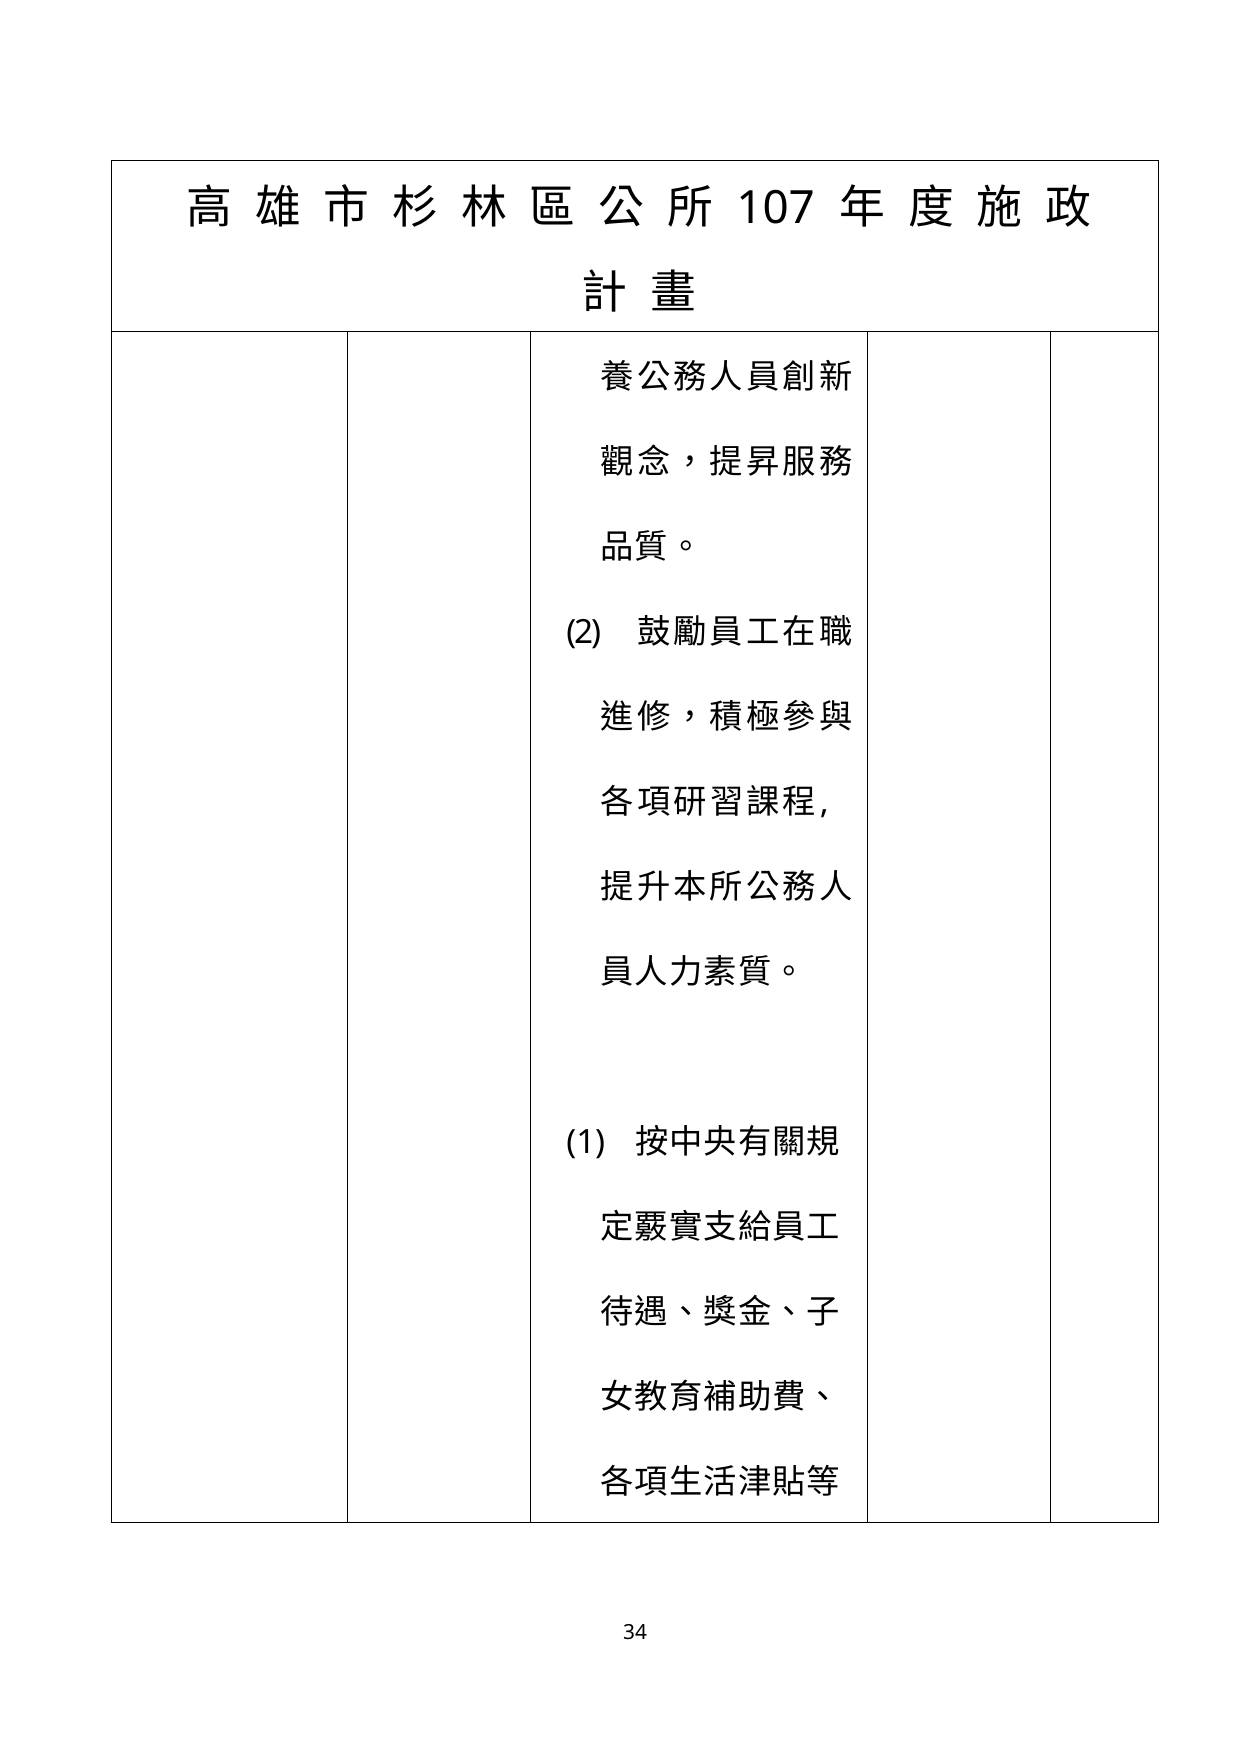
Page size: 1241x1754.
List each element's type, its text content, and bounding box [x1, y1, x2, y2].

table_cell [1051, 332, 1158, 1522]
table_header 高雄市杉林區公所107年度施政計畫 [112, 161, 1158, 331]
table_cell 壹、一般行政 一、秘書室業務 (一)文書檔案管理 (二)庶務（財產、廳舍）管理 (三)財產管理 (四)出納管理 (五)研考業務 二、人事業務 人事管理 三、主計業務 (一)歲計 (二)會計 (三)統計 四、政風業務 區公所業務 民政業務 公職人員選舉 健全基層組織 里幹事服勤管理 (四)里鄰長福利及講習 (五)改善市容查(通)報 (六)改善民俗 (七)調解業務 (八)宗教業務 (九)祭祀公業申請案件之處理 (十)地政業務 (十一) 全民運動或國民教育 (十二) 社會教育暨家庭教育 (十三) 醫療防疫保健 (十五) 民防組訓 (十六) 動員應變業務 (十七) 原住民生活輔導 （十八） 客家業務 (十九) 災害防救 (二十) 古蹟及歷史建築清查提報 (二十一) 役政業務 （二十二）法制業務 四、農業業務 （一）農地 管理 （二）農業推廣與糧食生產調查 （三）水土保持 （四）林務 管理 （五）畜水產業務 （六）其他 伍、經建業務 (一)各項工程管理 (二)都市計畫 (三)水利業務 (四)建築管理 (五)辦理工廠校正暨營運調查 （六）稅務工作 陸、基層建設 柒、社政業務 (一)社會福利 (二)社區發展管理 (三)社會救助 （四）社會運動 [112, 332, 347, 1522]
table_cell (1)蒐集輿論反映資料，專人慎重處理，以達行政效率。 (2)機密案件依照規定辦理，以確保文書作業安全。 切實依照「高雄市政府文書處理實施要點」及有關法令規定，辦理公文收發、繕校工作。 依照「印信條例」及有關法令規定管理與使用印信。 設置專人，依照「高雄市政府文書處理實施要點」及有關法令規定辦理，使文卷案案可稽，並加強作業效率，提昇管理與應用功能。 (1)財產增減、移動登帳報告登記。 (2)財產增減月報、半年報、報廢表之編擬年統計表並定期(不定期)盤點清查。 （3）「市有財產管理系統」線上作業。 充實辦公廳設備，維護公共安全及營造優質洽公環境品質。 汰換及增購資訊硬、軟體設備，提升本所網路品質及資通安全。 (1)財產撥入接收捐送及購置之處理。 (2)財產之購置及營造請購單證簽辦與核定。 (3)財產之採購依據政府採購法相關規定辦理。 (4)採購驗收完畢後，採購單位將財產增加單、發票及有關文件，送會計單位查核確認後為財產之登記。 (1)房地產等不動產權登記。 (2)辦理一般產權責任簽證。 (3)房地產租借事項。 (4)一般財產租借事項。 (5)租借爭執處理。 (1)財產損毀及遺失之調查理賠事項。 (2)財產保護及修繕事項。 (3)擬訂消防防護計畫書，依規定進行消防編組，定期進行消防演練，期能落實火災、地震等災害預防。消防設備及飲水設備安全檢測。 (4)財產稅費及防護保險之處理。 (1)財產之報損、報毀或撥出之核定。 (2)辦理動產變賣標售事項。 (3)財產各項報表編報。 (1)車輛購置、贈與、移撥及報廢。 (2)車輛登記檢驗領照納稅事宜。 (3)車輛之保險事項。 (4)車輛之調派。 (5)油料與材料、工具報銷。 (6)車輛耗油量月報表之編造。 (7)車輛肇事之處理。 (1)車輛檢修報告及經費報銷。 (2)未合保養及修理事項之處理。 （1）依工友管理規定及勞動基準法辦理。 （2）依高雄市政府事務勞力替代措施推動方案及相關規定辦理。 (1)單位及人員清潔檢查工作。 (2)辦公處所佈置及調整建議。 (3)配合清除髒亂有關推行衛生清潔檢查工作。 (4)辦公廳內外環境之美化。 (5)辦公廳搬遷、計劃、進度、合約簽訂。 將拍賣案予以公告並及時依限將處理情形函復法院。 (1)編製年度物品購置概算。 (2)成躉採購之物品核定。 (3)辦理有關事務物品之採購。 (4)事務機械器具之保管養護。 (5)運動器材之保管養護。 (1)物品驗收後之處理。 (2)非消耗性物品之借用登帳。 (1)報廢物品之處理。 (2)物品收支月報。 (3)物品收支登帳。 (1)依據政府採購法規定辦理招標公告。 (2)開標結果之簽報。 每半年填報半年報表，每年填寫年報表送財政局備查。 現金(支票)出納保管，經常與各課室密切維繫協調，依法執行，收支隨時登記，數字力求正確無誤確實。 (1)協助各課室提出研究發展計畫以助益區政革新。 (2)依照研究單位或個人所提研究計畫呈報市府敘獎。 (1)切實執行稽催工作，掌握公文處理流程。 (2)加強實施本所訂定之「人民陳情案件作業流程處理期限」，以提高時效。 (1)上級交辦及重要業務列入追蹤管理。 (2)有關業務之協調與連繫。 (1)研擬下年度施政計畫先期作業，函報民政局審核後報府審議。 (2)擬訂下年度施政計畫草案報府審查並轉送市議會核備。 (1)賡續辦理本所為民服務平時考核工作。 (2)繼續實施「表揚績優地方人士實施要點」鼓勵提倡熱心公益者。 (3)與人民有關業務做到單一窗口櫃台化，達到一貫作業要求。 (4)規劃辦理以電話及通訊處理申請案件及簡化各項申請書表及其流程，以達到便民目的。 (5)舉辦為民服務工作人員講習及分組研討以提高素質。 (6)提供民眾便捷的各種意見反映管道。 (7)撰擬每年度為民服務工作績效報告。 (1)配合市府資訊中心戶役政電腦連線，持續推動辦公室自動化，並加強培訓區政資訊人員備用。 (2)申請資訊設備，推動辦公室自動化。 (1)人民陳情案件 均依規定追蹤列管,期限內辦妥以達便民措施。 (2)接獲人民訴願案即予列管，詳查處理情形，以合情、合理、合法的原則，慎重妥善處理。 (1)依「各機關職稱及官等職等員額配置準則」等規定檢討組織編制。 (2)推動策略性人力資源管理措施及落實顧客導向之人事服務，貫徹分層負責，權責劃分明確，公文流程縮短，發揮行政效能。 (1)依法組成本所甄審委員會，以公開、公平、公正辦理陞遷審議。 (2)職務出缺，除由現職人員陞補外，均申請分發考試及格人員，以貫徹考用合一政策，或依業務需要商調他機關現職人員。 (3)依法辦理本所公 務人員任免遷調及銓審作業。 (4)落實照顧弱勢族群工作權，依規定進用身心障礙人員。 (1) 綜覈名實、信賞必罰，建立平時考核動態資料，作為考績獎懲及任免遷調之依據。 (2)依相關法令公正、公平辦理另予考績、年終考績及專案考績。對平時工作積極、業績優異或品德操守良好，有具體事蹟之人員予以激勵表揚。 (3)依照「行政院及所屬各機關公務人員平時考核要點」等相關法令加強勤惰管理，強化公務紀律，落實單位主管督導責任。 (1)加強推動「公務人員終身學習推動方案」、「各機關鼓勵公務人員積極學習英語具體措施」及「型塑學習型政府行動方案」,「推動公務人員數位進修計畫」等方案，派員參加各項訓練，培養公務人員創新觀念，提昇服務品質。 (2)鼓勵員工在職進修，積極參與各項研習課程,提升本所公務人員人力素質。 (1)按中央有關規定覈實支給員工待遇、獎金、子女教育補助費、各項生活津貼等其他給與維護員工權益。 (2)確依「公教人員保險法」辦理公、務人員公保事宜。 (3) 依據「高雄市政府補助公教人員健康檢查作業規範」，推動公教人員健檢補助方案規劃分配員工參加健檢人員，並提供各合格醫院診所健檢資訊予同仁知悉。 (4)全民健康保險：依全民健康保險法及有關規定辦理公務人員及其眷屬全民健康保險。 (1)依規定辦理退休、撫卹、資遣案件，並購買獎牌、紀念品等贈送退休人員。 (2)主動宣導有關公務人員退休撫卹之相關權益事項。 (3)依規定實施退休人員照護事項。 (4)依規定核發月退休金、月撫慰金、年撫卹金及三節慰問金，充分照護退休、撫卹人員。 (5)按時於行政院人事行政總處ECPA之軍公教人員退休撫卹資料調查表正確填報資料。 (6)按時繳納當月退撫基金費用；推動退休公務人員參與志願服務。 (1)切實執行差勤管理，對本所員工出勤，每月依規定實施不定期抽查維護辦公紀律。 (2)落實職務代理制度，建立職務代理人名冊，確實執行。 賡續建立或更新機關與個人資料，按時填送各項表報。 配合ecpa人事服務網路平台，賡續推動「人力資源管理資訊系統」（WebHR），並隨時異動更新，維持人事資料即時性與正確性。 加強實施員工參與及建議制度，以提升行政效率。利用集會等各種傳遞訊息方式，加強宣導性騷擾、性別歧視防治觀念及申訴管道，並積極拔擢績優女性同仁，並依限填報相關資料參加市府推動性別主流化。 積極推動員工協助方案，提供符合同仁、主管及機關在工作上、生活上及健康上需求之服務措施。 依中央及地方政府預算籌編原則、高雄市地方總預算案歲出概算編製應行注意事項及高雄市地方總預算編製作業手冊及有關規定，就各業務單位工作計畫所需，核實編製年度歲入與歲出預算。 預算完成法定發布或核定保留程序後，依直轄市及縣(市)單位預算執行要點及市府補充規定，參照各業務單位年度工作計畫進度，編製預算(保留)分配表函報本府主計處核定後付諸實施，並切實監督執行。 依直轄市及縣(市)單位預算執行要點規定，執行年度預算時，如有合於中央及地方政府預算籌編原則所定得請求提出追加(減)預算情形者，得報請市府核准辦理；如有合於預算法第七十條各款情事且經檢討年度預算相關經費確無法容納，得申請動支第二預備金；另依高雄市政府動支災害準備金作業要點規定，及時辦理動支災害準備金作業。 (1)經費動支簽核應與預算編列用途相符;預算執行應與計畫進度相合，如有落後，促請業務單位注意檢討改進。 (2)採購計畫應依政府採購法及相關子法規定程序辦理。 (3)健全財務秩序，加強財務內控，除嚴格審核各項收支憑證外，不定期實施現金、票據與證券查核等。 (4)依據簿籍按月編製會計報告;上半年編製半年結算報告，按年編製單位決算。 (5) 各項支付案件依法審核，除採購卡給付項目外，儘速隨到隨辦，完成支付手續。 (1)訂定本所統計業務實施計畫及執行情形之檢討。 (2)辦理各類公務統計報表之審核與管理。 (3)編製區政統計總報告。 (4)辦理公務統計報表內部稽核。 (5)配合及協調辦理各項統計調查工作。 (6)兼(協)辦統計調查人員之遴選與聯繫。 選定易滋弊端業務項目辦理業務稽核，先期發掘業務缺失並提出改進措施。 透過各種會辦案件或召開政風座談會及執行專案訪查，研提業務興革建議，提昇機關廉能形象。 聘請具法律素養之專家、學者，利用各種集會場所講解端正政風、防制貪瀆相關法令，增進員工法律常識。 檢討本所「無效率不便民」之行政規章，並透過廉政會報及主管會報適時修正，以提昇行政效率及消弭貪瀆成因。 主動發掘員工廉能事蹟，簽報首長公開表揚或獎勵，樹立公務員優良典範。 利用各種集會場所及透過媒體、網路宣導相關政風法令及鼓勵民眾勇於檢舉貪瀆不法。 辦理政風實況問卷調查，以瞭解本所政風實況，作為改善政風，策進預防貪瀆不法之參考。 (8) 依據「高雄市政府員工廉政倫理規範」暨本府準用「行政院及所屬機關機構請託關說登錄查察作業要點」妥處相關案件，並依規定登錄建檔。 (9)主動配合業務單位活動加強辦理反貪、反詐騙及消費者保護等宣導作為。 加強公務機密維護宣導工作。 實施定期與不定期機密維護檢查，發現缺失立即簽請改進。 定期辦理公務文書資料密等變更註銷作業。 針對重要行政會議及採購底價等易滋洩密事項或有關國家安全、國家利益事項，協調策訂嚴密專案保密措施，杜絕洩密情事。 加強洩密資料蒐報及查處。 辦理專案資訊機密維護檢查，配合資安演練，機先消弭資安事件，有效確保機關資訊安全。 依照本所環境特性研修訂「預防危害或破壞事件實施計畫」乙種，並結合行政力量確實執行。 實施定期與不定期預防措施安全狀況檢查，發現缺失立即簽請改善。 依據本所門禁管理安全措施確實辦理並配合保全公司，加強巡邏查察，以確保機關安全。 配合春安、十月慶典或專案期間安全維護會報，落實安全維護功能。 依據「高雄市政府及所屬各機關處理人民陳情案件要點」及「高雄市政府處理民眾抗爭事件處理程序及聯繫作業要點」有關規定，協調主管單位妥處民眾集體陳情案件，加強重大偶突發或危安事故之預警資料蒐報，並於事件發生1小時內，通報上級機關。 蒐集違反國家安全法第2條之1情事及有關危害國家安全及影響國家利益之資料，提供調查機關處理。 加強查察員工品德生活違常、行政缺失等情事，審慎研析案情，以發掘貪瀆不法。 對易滋弊端之業務，如採購案件，積極發掘，查處貪瀆不法案件。 依據行政院頒「獎勵保護檢舉貪污瀆職辦法」，受理各類檢舉案件，並依法審慎處理。 依據公職人員選舉罷免法及相關規定辦理。 高雄市里區域調整暨鄰編組辦法規定，要求各里辦公處擬訂年度工作計畫報區公所審核，並注意其執行績效，適時加以考核。 召開里業務聯繫會報，報告業務狀況、檢討改進里行政工作之推行及彙集建議案作妥切之處理。 特優里鄰長就現任且 無不良事蹟者，依規定程序及名額提經區務會議通過後報請市政府頒獎表揚。 結合轄內各單位整體力量，推動地方建設，提高服務品質。 (1)依據高雄市政府民政局訂頒之「高雄市里幹事服勤要點」辦理。 (2)訪問目的為瞭解里民一般狀況，發現困難問題主動為其服務。 (3)適時整理戶長資料之異動，並將訪問結果登記在戶長資料卡。 (4)為強化里幹事之勤，由民政課長及督導考核小組分定期與不定期方式赴里督導，並填訪查表送區長核閱，區長並作重點督導。 舉行里幹事工作會報，由各課室主管，提示工作事項，著重工作檢討、疑難問題之解決，並作成紀錄送區長核閱。 擬訂鄰長講習計畫，以溝通作法，促進政令之推行。 (1)擬訂鄰長參訪各項建設活動計畫及參加注意事項。 (2)調查參加參訪各項建設活動人數。 (3)依照計畫分梯次執行。 里鄰長於任期內死亡者，發給1次喪葬補助暨遺族慰問金，其標準如下： (1)里長：2萬元。 (2)鄰長：1萬5仟元。 每位鄰長每人每月2,000元交通費。 每位里鄰長每人每月240元。 依據全民健康保險暨相關規定辦理。 (1)要求里幹事鼓勵並宣導轄內市民自動自發(反映)改善市容。 (2)依據「高雄市政府改善市容查(通)報實施要點」辦理，對改善市容案件儘速填寫查(通)報，逕送業務有關機關辦理，並轉報市府處理。 在轄區內如有發現廢棄車輛，要求各里幹事及時查報並函轉警察單位辦理。 (1)勸導農曆7月普渡及同一主神祭典在同一天舉行。 (2)宣導中元節配合集中焚化紙錢。 (3)執行祭典拜拜節約不赴宴、不宴客，公務員率先倡導力行。 (1)組織改善民俗勸導小組勸導民眾實踐節約。 (2)勸導市民參加集團「婚禮」力求節約，不舖張。 利用各種集會(里民大會及寺廟基層會議)時宣導。 (1)利用各種集會，廣予宣導調解功能。 (2)及時召開調解委員會議調解糾紛。 每月第二週週六服務區民 不定期清查、訪視轄區內未登記之寺廟、教會(堂)，積極輔導辦理登記。 (1)加強財務稽核。 (2)輔導健全組織。 (3)掌握動態，出席各項會議。 (4)加強溝通互動、協助解決各項疑難問題。 輔導節約祭典費用，興辦公益慈善活動，以彰顯宗教慈悲濟世、教化社會、造福人群之精神。 (1)輔導祭祀公業土地派下提出祭祀公業土地登記。 (2)核發祭祀公業派下員證明。 配合宣導公告土地現值相關事宜。 (1)依耕地三七五減租條例、高雄市耕地租約登記自治條例及相關法令規定辦理耕地租約續訂、變更、終止、註銷、更正等事項。 (2)依耕地三七五租約清理要點及相關法令規定清理耕地三七五租約，遇有租約資料與實情不符部分，則後續依有關規定辦理。 (3)對於訂有三七五租約者，隨時與地政事務所聯繫依異動情形（例如終止租約、徵收、重劃、重測、分割、合併）釐正租約登記簿冊。 (1)依耕地三七五減租條例、高雄市政府及各區公所耕地租佃委員會設置要點、高雄市各級耕地租佃委員會調解調處須知等關法令規定辦理耕地租佃爭議調解。 (2)審查租佃爭議調解申請案之資格與附繳證件，並於調解前先實地勘查土地使用現況。 (3)調解會議決議內容應具體明確，會議紀錄（含筆錄）應報市府備查。 (4)經調解成立案件函報市府耕地租佃委員會發給證明書，調解不成立案件移請市府耕地租佃委員會調處。 (5)如遇天災時，召開耕地租佃委員會，勘查歉收情形，並議定減租辦理，陳報市府。 召開租佃委員會辦理。 配合非都市土地使用管制規則第5條規定，查報違反非都市土地使用管制。 (1)召開「強迫入學委員會」，執行強迫入學條例施行細則有關規定事項，並隨時追蹤中輟通報學生，執行強迫入學規定。 (2)適時調查區內學齡兒童，確實審核戶籍資料，並依學區劃分填送入學通知單。 (3)配合各校輔導休學或中輟之學生，繼續完成9年國民教育 (1)專人辦理國民體育業務。 (2) 配合體育署及本市推展全民運動政策，規劃主、承辦體育活動、輔導及推動區內社會團體辦理體育活動。 (1)加強配合推行莊敬自強端正禮俗宣導。 (2)適時配合舉辦各種社教活動。 (3)洽請社團寺廟舉辦有意義的文教活動。 (4)加強宣導守法觀念，鼓勵社區自主精神意識，以塑造優質環境，培養居民認同感。 （5）辦禮春秋季藝文活動及國語文競賽。 (1)協助衛生單位推行醫療保健及公共衛生工作。 (2)鼓勵市民按時接受各項疫苗接種。 (1)每月定期召開登革熱區級防疫指揮中心會議，建立跨單位合作機制。 (2)輔導各里成立環境整頓或環境改造相關工作之志工隊。 (3)規劃辦理里鄰長登革熱研習會及社區民眾登革熱衛教宣導。 (4)請里幹事查報各轄區破損空屋並函報各權管單位。 (5)成立「里登革熱防治小組」每週至少動員巡查1次，參與鄰里轄內孳生源清除與里民衛教宣導。 (6)協調各權責機關根本處理轄區內積水地下室、破損空屋、髒亂空地、廢輪胎廠、回收場、陽性水溝、大型隱藏性孳生源。 (7)落實大雨後48小時七大列管點複查及登革熱防治工作。 (1)於流感大流行時，配合衛生單位執行轄區臨時集中收治隔離場所防治措施。 (2)利用各種集會協助宣導市民接種流感疫苗及流感防治措施。 結合社區資源宣導「老人免費裝假牙」政策。 (1)協助宣導預防食品中毒5原則：要洗手、要清潔、要生熟食分開、要澈底加熱、要低溫保存。 (2)協助宣導民眾均衡攝取各類新鮮食物，減少因攝取大量單一食物而提高特定汙染物質之風險。 結合社區組織、團體推動社區健康營造。 (1)配合衛生單位針對所轄里長、里幹事辦理自殺防治守門人訓練，落實守門人功能，里長與里幹事分計各達轄區里數80%以上，並逐年調升至100%。 (2)利用行政資源及各項集會協助推動安心專線： 「0800788995」。 落實社區內自殺高風險個案之發掘、關懷、轉介及通報。 (1)針對社區網絡內里長、里幹事辦理毒品防制宣導課程，以增進其毒品防制知能，並建立社區藥物濫用防制網絡，以提升預防成效。 (2)協助宣導24小時不打烊免付費戒毒成功專線0800-770-885，及法務部藥頭檢舉專線0800-024 -099*2。 配合參加衛生單位辦理針對社區網絡內里長、里幹事社區(疑似)精神病患辨識及護送就醫技巧訓練。 (1)於跑馬燈或LED看板播放「檳榔子本身就是致癌 物，即使不加紅灰、白灰、荖花、荖葉等添加物，嚼它就是會致癌」、「政府提供免費子宮頸癌、乳癌、大腸癌、口腔癌四項癌症篩檢，符合篩檢資格民眾請洽各區衛生所」及「室內公共場所、室內三人以上工作場所及大眾運輸工具內全面禁止吸菸，違者將罰鍰2千至1萬元」。 (2)協助本市衛生所辦理癌症防治篩檢及菸害防制工作。 (1)協助發掘及通報社區有長期照顧需求個案。 (2)結合社區資源宣導長期照顧服務。 召開推行會報及檢討會。 加強各社區、機關學校環境清潔綠美化。 （1）加強社區共共衛生設施及家戶衛生教育。 （2）資源回收及垃圾減量。 （3）廚餘回收再利用。 (1)依據內政部國防部函頒「民防團隊編訓服勤實施規定」辦理。 (2)本區民防團、分團經常檢討。 依上級規定辦理。 遵照上級所頒演習計畫及規定辦理。 調查戰時可動員人力、物力，隨時掌握動員及徵購徵用。 （1）運用民間及學校力量協助維持交通安全。 （2）人口密集處逐年增設消防栓，以加強防火設施。 (1)依據市府年度動員分類執行計畫策訂本區動員執行計畫。 (2)辦理動員之協調、訓練與演習工作。 (1)配合辦理原住民微型經濟活動貸款、專門人才獎勵、購屋補助、整修建住宅補助及綜合發展基金貸款、國宅配售、法律服務、協助解決生活上所遭遇之困境，使其獲得實質之照顧。 (2)積極鼓勵原住民青年參加職業訓練，習得一技之長，提升生活水準。 (3)宣導原住民登記族別，提升族別註記率。 (4)輔導原住民加入全民健康保險、國民年金，保障醫療權益。 (5)輔導原住民繳納國民年金。 （1）辦理慶祝全國客家日活動。 （2）辦理客庄民俗節慶、客家產業等特色活動。 （3）營造客庄聚落環境風貌。 （4）成立客語推行委員會，協助轄區推動客語教學及客家文化活動。 (1)依轄區特性舉行防火防災(防颱、防震)宣導。 (2)印製相關防火宣導資料、標語實施里鄰宣導。 (3)利用里民大會及鄰長會議宣導居家防火、用電安全等防災宣導。 (4)輔導市民自行購置維護滅火器等消防器材及裝設照明及監視錄影設備。 (1)依據「高雄市地區災害防救計畫」及災害防救法相關規定辦理。 (2)配合「市級災害應變中心」之成立，於內部成立「緊急應變小組」，執行「災害應變中心」交付之各項災害防救任務。 (3)執行災情查報任務，並將災情彙整定時回報「災害應變中心」。 (4)整合災害防救相關業務，並由專人辦理。 (1)依據文化資產保存法相關規定辦理。 (2)填報文化部文化資產局「縣（市）古蹟或歷史建築提報表」，加蓋填報機關印信提報本市文化局辦理。 填報調查表，並檢附相關照片、地籍圖及歷史、文化、藝術、建築等價值內涵後，加蓋填報機關印信提報本市文化局辦理。 (1)依據國民兵戶籍遷出(入)，而依規定辦理本區國民兵役除(列)管理。 (2)協助市政府調集役政人員，辦理役政人員在職訓練。 (3)辦理國民兵年度總清查 (4)依據規定辦理本區內兵要地誌調查。 (5)辦理本區列管之已訓及代訓國民兵分證明書發放。 (1)辦理役男兵籍調查及因戶籍遷出(入)之役男除、列額異動管理。 (2)辦理役男徵兵檢查及預官體檢等事宜。 (3)辦理役男軍種、兵科、籤號抽籤事宜，以確定其所徵集之軍種及順序。 (4)辦辦理常備兵、預官、補充兵、及替代役徵集入營事宜。 (5) 辦理役男申請復檢、年度體位未定複檢、補檢等事宜。 (6)辦理在學學生因故 休、退學之因案緩徵人員處理等事宜 (7)為役男條件符合者，依規定辦理延期入營事宜。 (8)依規定辦理妨害兵役案件及行方不明役男查察，並會請戶政所、警察局、境管局等單位，協助查案。 (9)將本區就讀軍、警校 之學生列名管理及註記，若因故未就讀，則納入徵處。 (10)辦理役種區劃、提前退伍申請及禁、免役案件處理。 (11)受理役男替代役申請及出國請申請各項業務。 (1)辦理在營軍人及替代役在役徵屬生活扶助各項業務。 (2)辦理在營軍人貧困徵屬各項生育及喪葬補助事宜。 (3)協助推行役政有功人員表揚。 (4)配合上級兵役宣導及留守業務處理。 (5)辦理在營軍人貧困徵屬免費就醫申請及全民健保補助傷亡慰問及善後處理。 (1)辦理後備軍人異動管理、緩召業務。 (2)歸鄉報到、輔導就業、在職訓練等工作。 (3)協助高雄市後備司令部辦理後備軍人教育及點閱召集。 (4)受理後備軍人退伍令遺失或破損補換發、轉免役等各項申請事宜。 (1)依照替代備役難管理規定，受理替代役人員報到列管並嚴密辦理異動連繫掌握替代役備役動態，於15日內通報有管單位辦理。 (2)依照替代役備役男管理規定，辦理替代役備役役男回役、免予回役陳報核定。 (3)依照管理作業規定每月清查歸鄉報到成果製表呈報市府並配合市府全面清查替代役管理資料。 (1)系統維護管理 (2)系統財產之管理 (1)加強宣導國家賠償法相關條文。 (2)如有發生國家賠償事件依國家賠償法相關規定辦理國家賠償。 研究不適合實際之有關法規建議修訂或廢除。 依據農業用地作農業設施容許使用審查辦法辦理。 受理區民申請，檢證勘查，並依據「農業用地作農業使用證明認定」審查，符合後由本所核發證明書。 （1）維護農民福祉及生態環境，遵照上級政府訂頒計畫辦理確保糧食供需平衡。每年分為一期作及二期作下里受理、勘查與編造清冊。 （2）稻田多元利用-種植景觀綠肥，美化市容。 打造高產值有機養生精緻農業。 （1）依規定設置農情田間調查員分區、分段調查，彙整查報資料力求準確以供上級分析。 (2)每月份執行各花卉、雜糧及蔬菜等作物產量預測。 (1)天然災害發生期間，由本所查報災情，並立即速報給上級以作即時之應變。 (2)如經農委會公告本市達到農業天然災害現金救助區，則本所成立工作小組啟動現金救助工作，受理申報、現場勘認與編造清冊等業務。 加強輔導農民農藥使用安全，對農作物病蟲害有效防治及農藥殘留。另配合上級政府辦理滅鼠工作，以防鼠害。 提高農地利用價值輔導農民以科技方法協助農業生產俾增進農業生產力，提高農民所得。 (1)山坡地違規使用查報取締管理。 (2)山坡地保育利用宣導。 (3)衛星影像變異點查報。 於每年5至9月實施檢測工作，並依下列辦法受理申請： (1)平地造林依照行政院農業委員會訂定「平地造林直接給付及種苗配撥實施要點」，確實執行。 (2)山坡地造林依照行政院農業委員會與行政院原住民族委員會訂定「獎勵輔導造林辦法」辦理。 （1）依規定每月調查區內魚塭放養量及收穫量作為產銷輔導資料。 （2）陸上魚塭養殖漁業登記證之申請業務。 配合市府訂定計畫辦理調查作業。 (1)依據「查編與農業經營不可分離土地作業要點」辦理。 (2)受理申請期間為每年五月一日至五月三十一日；實地會勘時間為每年六月一日起至六月三十日止；並於每年七月三十一日前造冊。 依據「農耕用機器設備及農地搬運車使用免徵營業稅燃料用油作業須知」及「農業機械使用證申請及發證須知」辦理執行。 從葫蘆種植、雕刻、運用行銷、開發市場及創造商機。 協助執行颱風災害復建工程。 依據新制定高雄市市區道路管理自治條例及102年6月7日「『區公所與各局處業務待釐清事項』會議紀錄」6公尺以下道路及其附屬設施由區公所負責改善養護。 辦理各植樹綠化道路之養護工程。 核發都市土地使用分區證明書。 (1)建請市政府清疏區內各區域排水圳,促使排水暢通。 (2)建請市政府整治或清疏區內野溪,改善淤積問題以利排水。 (3)中小排水（一般排水）管理、新建、修建及計畫提報。 (1）雨水下水道管理、新建、修建及計畫提報。 (2）高雄市政府委託辦理事項 (3)道路側溝新建、修建及計畫提報。 (4)災修工程案件提報。 辦理高屏溪水質水量保護區水源保育與回饋計畫事項 (1)協助核發無自用農舍證明書。 (2)違章建築查報,請高雄市政府依法拆除違建物。 配合市府辦理「工廠校正暨營運調查」工作。 （1）配合財稅相關單位辦理各項稅務宣導。 （2）財產稅（房屋稅、地價稅）補單事宜。 依據新制定高雄市市區道路管理自治條例執行6公尺以下道路、橋樑及其附屬設施等之改善及維護。 (1)辦理中低收入老人生活津貼。 (2)辦理中低老人暨身心障礙者特別照顧津貼。 (3)辦理重陽節敬老活動暨禮金發放。 (4)受理優惠記名卡的申請。 （5）辦理設籍本市1年且年滿65歲以上老人參加全民健保自付額補助及核退事宜。 (1)辦理身心障礙手冊製作相關業務。 (2)身心障礙者健康保險保險費補助。 (3)辦理各項身心障礙者生活補助、生活輔助器具費用及日間照顧及住宿式照顧費用補助。 (4)輔導身心障礙者減免汽車牌照稅及申報綜合所得稅,享有身心障礙者特別扣除額。 (5)身心障礙者就業服務、職業訓練宣導。 (6)辦理中低老人暨身心障礙者特別照顧津貼。 (7)辦理身心障礙者優惠記名卡的申請。 (1)辦理弱勢單親家庭子女生活、教育補助申請，經調查、核定後，列冊補助。 (2)受理特殊境遇家庭緊急生活扶助與子女生活津貼、托育津貼及教育補助證明等之申請審核及核定。 (3)受理弱勢家庭兒童及少年緊急生活扶助申請與初審，函送社會局複審及核定。 （4）辦理父母未就業家庭育兒津貼。 (5)受理特殊境遇家庭身分證明之申請審核。 (6)受理設籍前新住民遭逢特殊境遇之家庭扶助之申請審核及核定。 (7)辦理弱勢兒童及少年生活扶助之申請審核及核定。 (8)受理弱勢兒童及少年醫療補助之申請與初審，送社會局複審、核定。 區公所里幹事及其他執行兒童及少年福利業務人員，於辦理經濟扶助案件審核或執行社會救助等業務時，應主動關懷轄內兒童及少年，發現符合兒童及少年保護或兒少高風險家庭指標者應立即通報社會局。 (1)輔導社區會務財務功能健全。輔導社區生產建設基金之運用與管理並定期（一年）查核存款情形。 (2)推展社區工作業務。 (3)督導社區確實辦理成果維護。 (4)輔導社區發展協會注重在地人才培力，促進永續經營。 (5)輔導社區發展協會推行社區福利服務。 (6)協助社區建立在地特色。 （1）結合社區資源宣導長期照顧服務。 （2）協助發掘及通報社區有長期照顧需求個案至本市長期照顧管理中心。 (1)辦理低收入戶、中低收入戶暨各項社會福利事項申請。 (2)積極輔導低收入戶就業自立。 (3)結合民間慈善資源辦理寒冬送暖，加強對低收入戶及中低收入戶家庭之照顧。 (1)辦理經濟弱勢傷病醫療、看護費用補助。 (2)辦理低收入戶及中低收入戶第五類福保身分納保業務。 辦理生活陷困之中低收入戶及低收入戶及經濟弱勢民眾急難救助申請，並評估層轉衛生福利部申請救助。 (1)依災害救助相關規定核發救濟金。 (2)建立救災物資及儲備作業機制，暢通災害期間救災物資調動管道。 (3)整備充實災害收容救濟站，辦理災害期間災民收容安置作業 配合上級政策落實全民健保工作。 依據國民年金法辦理被保險人所得未達一定標準資格辦理申請案件之受理、審核及年度總清查工作。並辦理欠費保險人訪視工作及地區性宣導活動等事項。 配合勞政單位宣導就業相關資訊。 （1）訂定各項慶典活動計畫。 （2）召集籌備會研討活動內容，熱烈慶祝各項慶典節日。 （3）表揚模範父親及母親活動。 [531, 332, 867, 1522]
table_cell 1.加強處理機要、機密文件業務，達到迅速、確實效果。 2.加強文書管理 3.印信典守 4.加強檔案管理 1.財產登記 2.廳舍修繕維護 3.充實本所資訊設備 4.財產增置 5.財產經營 6.財產養護 7.財產減損 8.車輛管理使用 9.車輛保養及修理 10.職工管理 11.辦公廳舍管理 12.處理法院各項拍賣案件 13.財務及物品採購 14.驗收保管 15.登記與報廢 16.勞務招標 依照財產管理辦法規定辦理 依照規定辦理，以達到隨收隨解之目標。 1.擬訂研究發展計畫，提高工作效率。 2.公文查詢、稽催、杜絕公文積壓或延誤。 3.管制業務，確實執行。 4.強化施政計畫作業，落實施政績效。 5.加強行政革新方案，做好為民服務工作，促進區政革新績效。 6.持續推動辦公室自動化作業 7.管制考 核各項計 畫、陳情案件列管及特定管制件之審核 1.組織編制 2.貫徹考試用人，任免、遷調、銓審作業依限辦理 3.考核獎懲 4.訓練進修 5.待遇福利 6.退休撫卹 7.勤惰管理 8.人事資料管理與服務 9.賡續推動參與及建議制度、性騷擾及性別歧視防治、拔擢績優女性落實性別主流化 10.協助機關及同仁解決可能影響工作效能之相關問題 1.單位預算之籌編 2.單位預算分配及執行 3.追加（減）預算及動支預備金之辦理。 嚴密預算執行，發揮會計管理功能 辦理各項統計業務，發揮統計支援決策功能 1.政風預防工作 2.加強公務機密維護 3.預防危害或破壞事件 4.貪瀆發掘 5.查處檢舉事項 配合高雄市選舉委員會辦理第3屆市長、議員暨里長等選舉相關選務工作。 1.核定各里辦公處工作計畫 2.召開里業務會報及里長座談會 3.資深里鄰長獎勵及特優里鄰長表揚 4發揮區政聯繫會報 1.加強里幹事服勤 2.舉行里幹事工作會報 1.辦理鄰長講習 2.辦理鄰長參訪各項建設活動 3.里鄰長喪葬補助費 4.鄰長交通費 5.義務職辦公補助費 6.里鄰長健康保險 1.維護市容整潔促進美化環境以增進市民生活品質 2.查報有牌廢棄車輛 1.統一拜拜 2.婚喪喜慶節約 3.端正禮俗宣導 1.排除糾紛，疏減訟源，增進社會和諧。 2.法律諮詢服務 1.辦理寺廟、教會(堂)登記之申請。 2.加強寺廟、教會(堂)管理與輔導。 3.輔導寺廟、教會(堂)興辦公益慈善活動。 祭祀公業之清查 1.協助推行平均地權政策 2.確保三七五減租之成果，維護租佃雙方權益 3.調解耕地租佃爭議，疏減訟源 4.租佃爭議案件 5. 非都市土地使用管制 1.配合推行義務教育、普及國民教育。 2.依國民體育法第4條第2項之規定：「應置體育行政人員，負責轄區內 國民體育活動之規劃、輔導及推動事宜。 舉辦各項藝文活動端正社會風氣，提升市民生活品質。 1.醫療防疫保健工作及疫苗接種 2.登革熱防治宣導 3.有效預防流感感染 4.老人免費裝假牙服務 5.預防食品中毒5要及認識食品風險 6.社區健康營造 7. 自殺防治守門人訓練 8.高風險通報 9.反毒宣導 10. 精神疾病辨識及社區(疑似)精神病患護送技巧訓練 11.檳榔危害 、菸害防制及癌症防治宣導 12.社區長期照顧服務 13.國家清潔週推行消除髒亂 14.環境清潔美化競賽 15.整頓社區環境衛生 1.加強民防團隊員編組管理 2.民防團隊常年訓練 3.執行上級交辦之民防演習 1.人力、物力調查及徵購洽借 2.增設消防栓及設備 充實年度各項動員整備工作，以強化全民國防理念。 改善原住民生活，輔導原住民就業。 發展保存客庄文化 1.防災宣導 2.辦理災害防救措施 1.古蹟提報 2.歷史建築提報 1.辦理兵役編練業務 2.辦理兵役徵集業務 3.辦理兵役勤務業務 4.辦理兵管理業務 5.辦理替代役備役理業務 6.戶役政系統管理業務 國家賠償 法制作業 1.農業設施容許使用同意書核發 2.農業用地使用證明書之核發 1.水旱田利用調整計畫 2.規劃有機農業區 3.農情調查 4.農業天然災害查報及救助 5.糧食生產環境維護 6.農地利用綜合規劃 山坡地查報 造林業務 1.陸上水產養殖調查及登記證申請 2.家畜情資調查 1.查編與農業經營不可分離之土地 2.農機管理 3.葫蘆文化產業推展 1.辦理小型工程 2.執行6公尺以下道路、橋樑及其附屬設施等之改善及維護。 3.公園綠地綠美化及認養管理。 辦理都市計畫行政管理及使用分區證明核發。 1.辦理河川、區域排水與野溪等清理疏濬改善。 2.水利行政之處理及水利事業之興辦 3.回饋金業務 依建築法規定辦理行政業務及違章建築管理。 工廠校正 協辦稅務事宜。 小型工程 1.老人福利 2.身心障礙者福利 3.兒童、婦女福利 4.兒童及少年保護與高風險家庭通報篩檢 1.加強推行社區發展工作 2.社區長期照顧服務 1.低收入戶及中低收入戶 2.醫療補助 3.急難救助及馬上關懷 4.災害救助 5.辦理全民健保業務 6.辦理國民年金業務 7.辦理就業輔導 配合節日慶典 [348, 332, 530, 1522]
table_cell 「一般行政-行政管理」 工作計畫項下 5833仟元 「區公所業務-業務管理」&「基層建設-小型工程」 工作計畫項下 24551仟元 基層建設 6120仟元 [868, 332, 1050, 1522]
